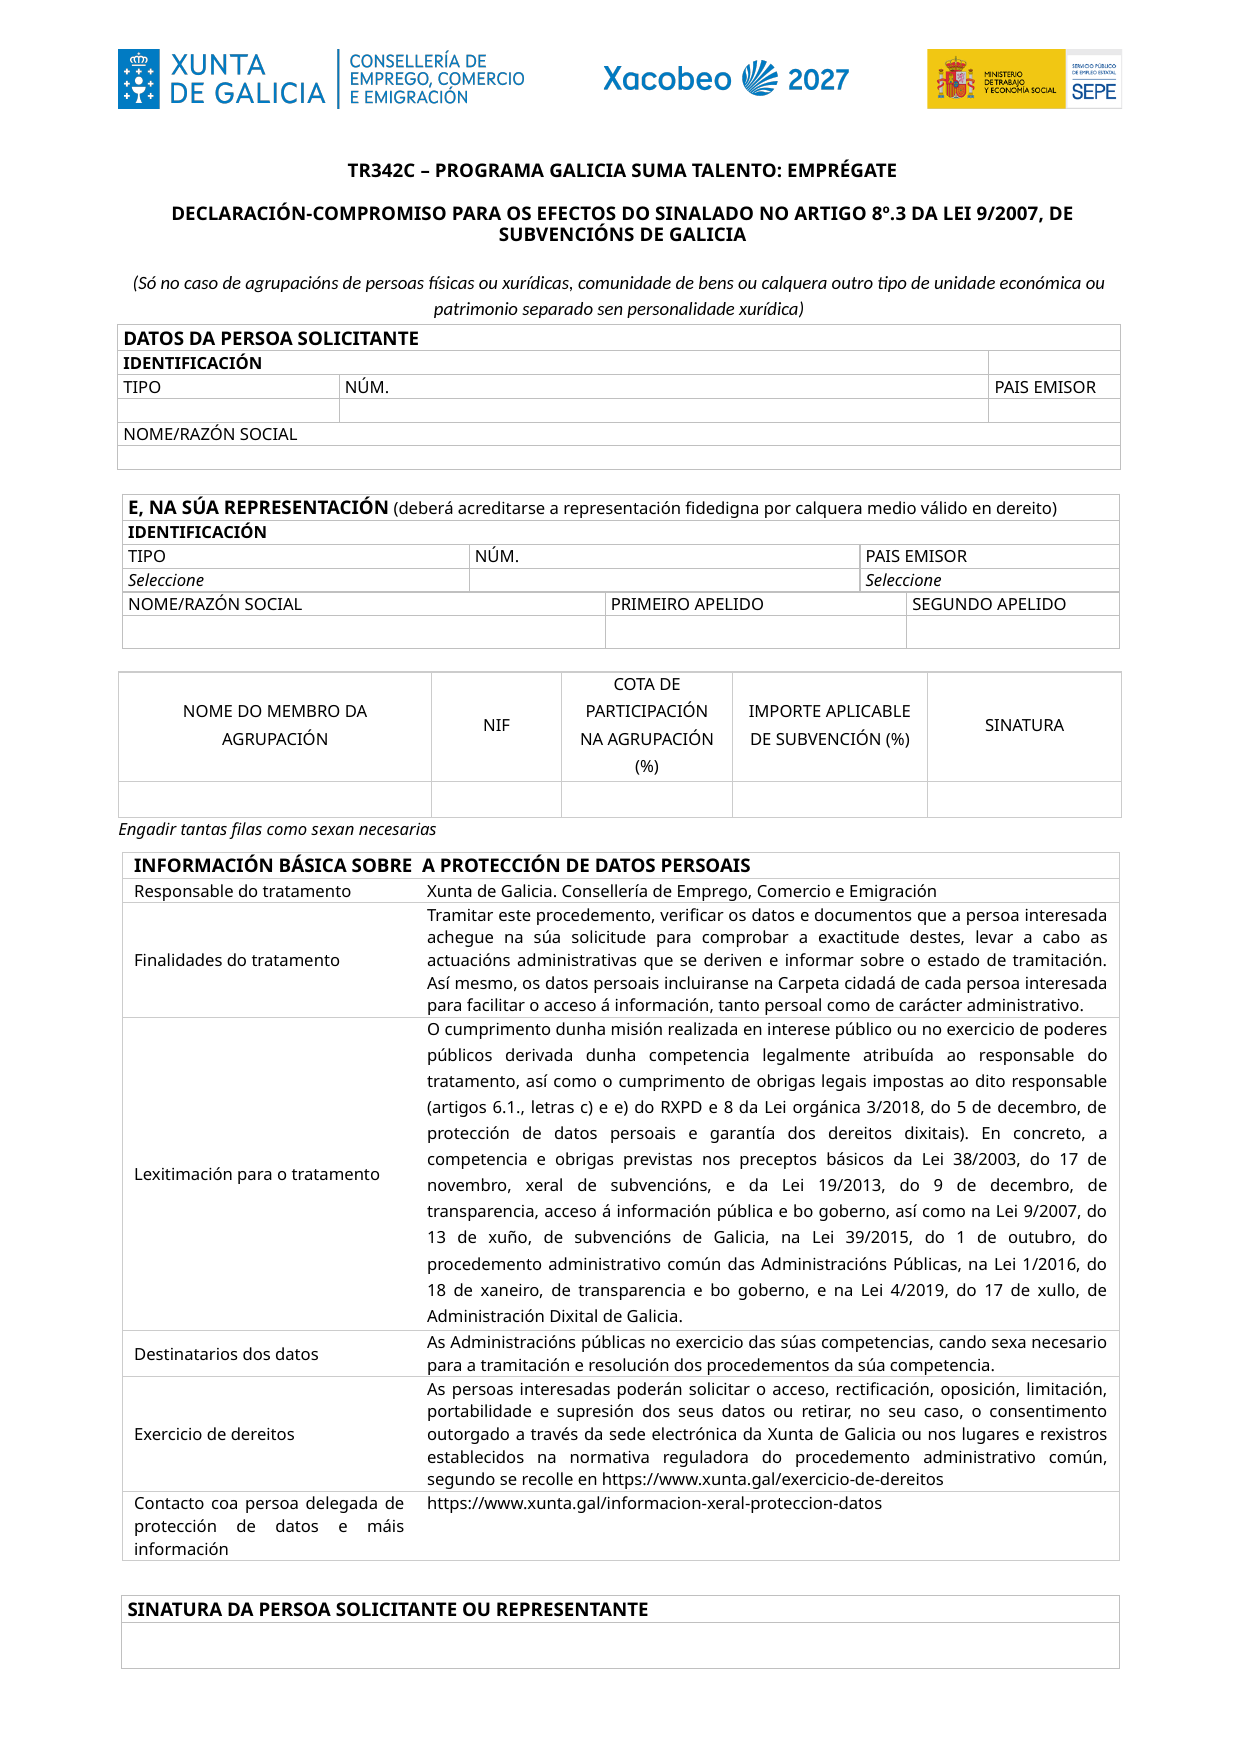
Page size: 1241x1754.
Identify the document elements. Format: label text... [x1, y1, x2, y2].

table_header IMPORTE APLICABLE DE SUBVENCIÓN (%) [733, 673, 927, 781]
table_cell Contacto coa persoa delegada de protección de datos e máis información [123, 1492, 416, 1560]
table_cell NÚM. [340, 375, 988, 398]
table_cell Tramitar este procedemento, verificar os datos e documentos que a persoa interesada achegue na súa solicitude para comprobar a exactitude destes, levar a cabo as actuacións administrativas que se deriven e informar sobre o estado de tramitación. Así mesmo, os datos persoais incluiranse na Carpeta cidadá de cada persoa interesada para facilitar o acceso á información, tanto persoal como de carácter administrativo. [416, 903, 1119, 1017]
table_cell TIPO [123, 545, 469, 568]
table_header SINATURA [928, 673, 1121, 781]
table_cell [562, 782, 732, 817]
table_cell NÚM. [470, 545, 859, 568]
table_cell NOME/RAZÓN SOCIAL [118, 423, 1120, 445]
table_header COTA DE PARTICIPACIÓN NA AGRUPACIÓN (%) [562, 673, 732, 781]
table_cell SEGUNDO APELIDO [907, 593, 1119, 615]
table_cell [733, 782, 927, 817]
picture [603, 60, 849, 96]
table_cell [340, 399, 988, 422]
table_cell [118, 399, 339, 422]
text TR342C – PROGRAMA GALICIA SUMA TALENTO: EMPRÉGATE [120, 161, 1125, 182]
table_cell https://www.xunta.gal/informacion-xeral-proteccion-datos [416, 1492, 1119, 1560]
table_cell PAIS EMISOR [989, 375, 1120, 398]
table_cell TIPO [118, 375, 339, 398]
text (Só no caso de agrupacións de persoas físicas ou xurídicas, comunidade de bens ou calquera outro tipo de unidade económica ou patrimonio separado sen personalidade xurídica) [118, 271, 1122, 320]
table_cell [470, 569, 859, 591]
table_cell Lexitimación para o tratamento [123, 1018, 416, 1330]
table_cell Responsable do tratamento [123, 879, 416, 902]
table_header NIF [432, 673, 561, 781]
text DECLARACIÓN-COMPROMISO PARA OS EFECTOS DO SINALADO NO ARTIGO 8º.3 DA LEI 9/2007, DE SUBVENCIÓNS DE GALICIA [120, 203, 1125, 246]
table_cell Seleccione [123, 569, 469, 591]
table_cell Destinatarios dos datos [123, 1331, 416, 1376]
table_cell Exercicio de dereitos [123, 1377, 416, 1491]
table_header DATOS DA PERSOA SOLICITANTE [118, 325, 1120, 350]
table_cell IDENTIFICACIÓN [118, 351, 988, 374]
table_header NOME DO MEMBRO DA AGRUPACIÓN [119, 673, 431, 781]
table_cell NOME/RAZÓN SOCIAL [123, 593, 605, 615]
picture [118, 49, 524, 109]
table_header SINATURA DA PERSOA SOLICITANTE OU REPRESENTANTE [122, 1596, 1119, 1622]
table_cell Xunta de Galicia. Consellería de Emprego, Comercio e Emigración [416, 879, 1119, 902]
table_cell [606, 616, 906, 648]
table_cell [122, 1623, 1119, 1668]
table_cell PAIS EMISOR [861, 545, 1119, 568]
table_cell [119, 782, 431, 817]
picture [927, 49, 1123, 109]
table_cell [907, 616, 1119, 648]
table_cell As Administracións públicas no exercicio das súas competencias, cando sexa necesario para a tramitación e resolución dos procedementos da súa competencia. [416, 1331, 1119, 1376]
table_cell [989, 399, 1120, 422]
table_cell [432, 782, 561, 817]
text Engadir tantas filas como sexan necesarias [118, 818, 1152, 840]
table_cell O cumprimento dunha misión realizada en interese público ou no exercicio de poderes públicos derivada dunha competencia legalmente atribuída ao responsable do tratamento, así como o cumprimento de obrigas legais impostas ao dito responsable (artigos 6.1., letras c) e e) do RXPD e 8 da Lei orgánica 3/2018, do 5 de decembro, de protección de datos persoais e garantía dos dereitos dixitais). En concreto, a competencia e obrigas previstas nos preceptos básicos da Lei 38/2003, do 17 de novembro, xeral de subvencións, e da Lei 19/2013, do 9 de decembro, de transparencia, acceso á información pública e bo goberno, así como na Lei 9/2007, do 13 de xuño, de subvencións de Galicia, na Lei 39/2015, do 1 de outubro, do procedemento administrativo común das Administracións Públicas, na Lei 1/2016, do 18 de xaneiro, de transparencia e bo goberno, e na Lei 4/2019, do 17 de xullo, de Administración Dixital de Galicia. [416, 1018, 1119, 1330]
table_header E, NA SÚA REPRESENTACIÓN (deberá acreditarse a representación fidedigna por calquera medio válido en dereito) [123, 495, 1119, 520]
table_cell [118, 446, 1120, 469]
table_cell [989, 351, 1120, 374]
table_header INFORMACIÓN BÁSICA SOBRE A PROTECCIÓN DE DATOS PERSOAIS [123, 853, 1119, 878]
table_cell Finalidades do tratamento [123, 903, 416, 1017]
table_cell [928, 782, 1121, 817]
table_cell Seleccione [861, 569, 1119, 591]
table_cell [123, 616, 605, 648]
table_cell IDENTIFICACIÓN [123, 521, 1119, 544]
table_cell PRIMEIRO APELIDO [606, 593, 906, 615]
table_cell As persoas interesadas poderán solicitar o acceso, rectificación, oposición, limitación, portabilidade e supresión dos seus datos ou retirar, no seu caso, o consentimento outorgado a través da sede electrónica da Xunta de Galicia ou nos lugares e rexistros establecidos na normativa reguladora do procedemento administrativo común, segundo se recolle en https://www.xunta.gal/exercicio-de-dereitos [416, 1377, 1119, 1491]
